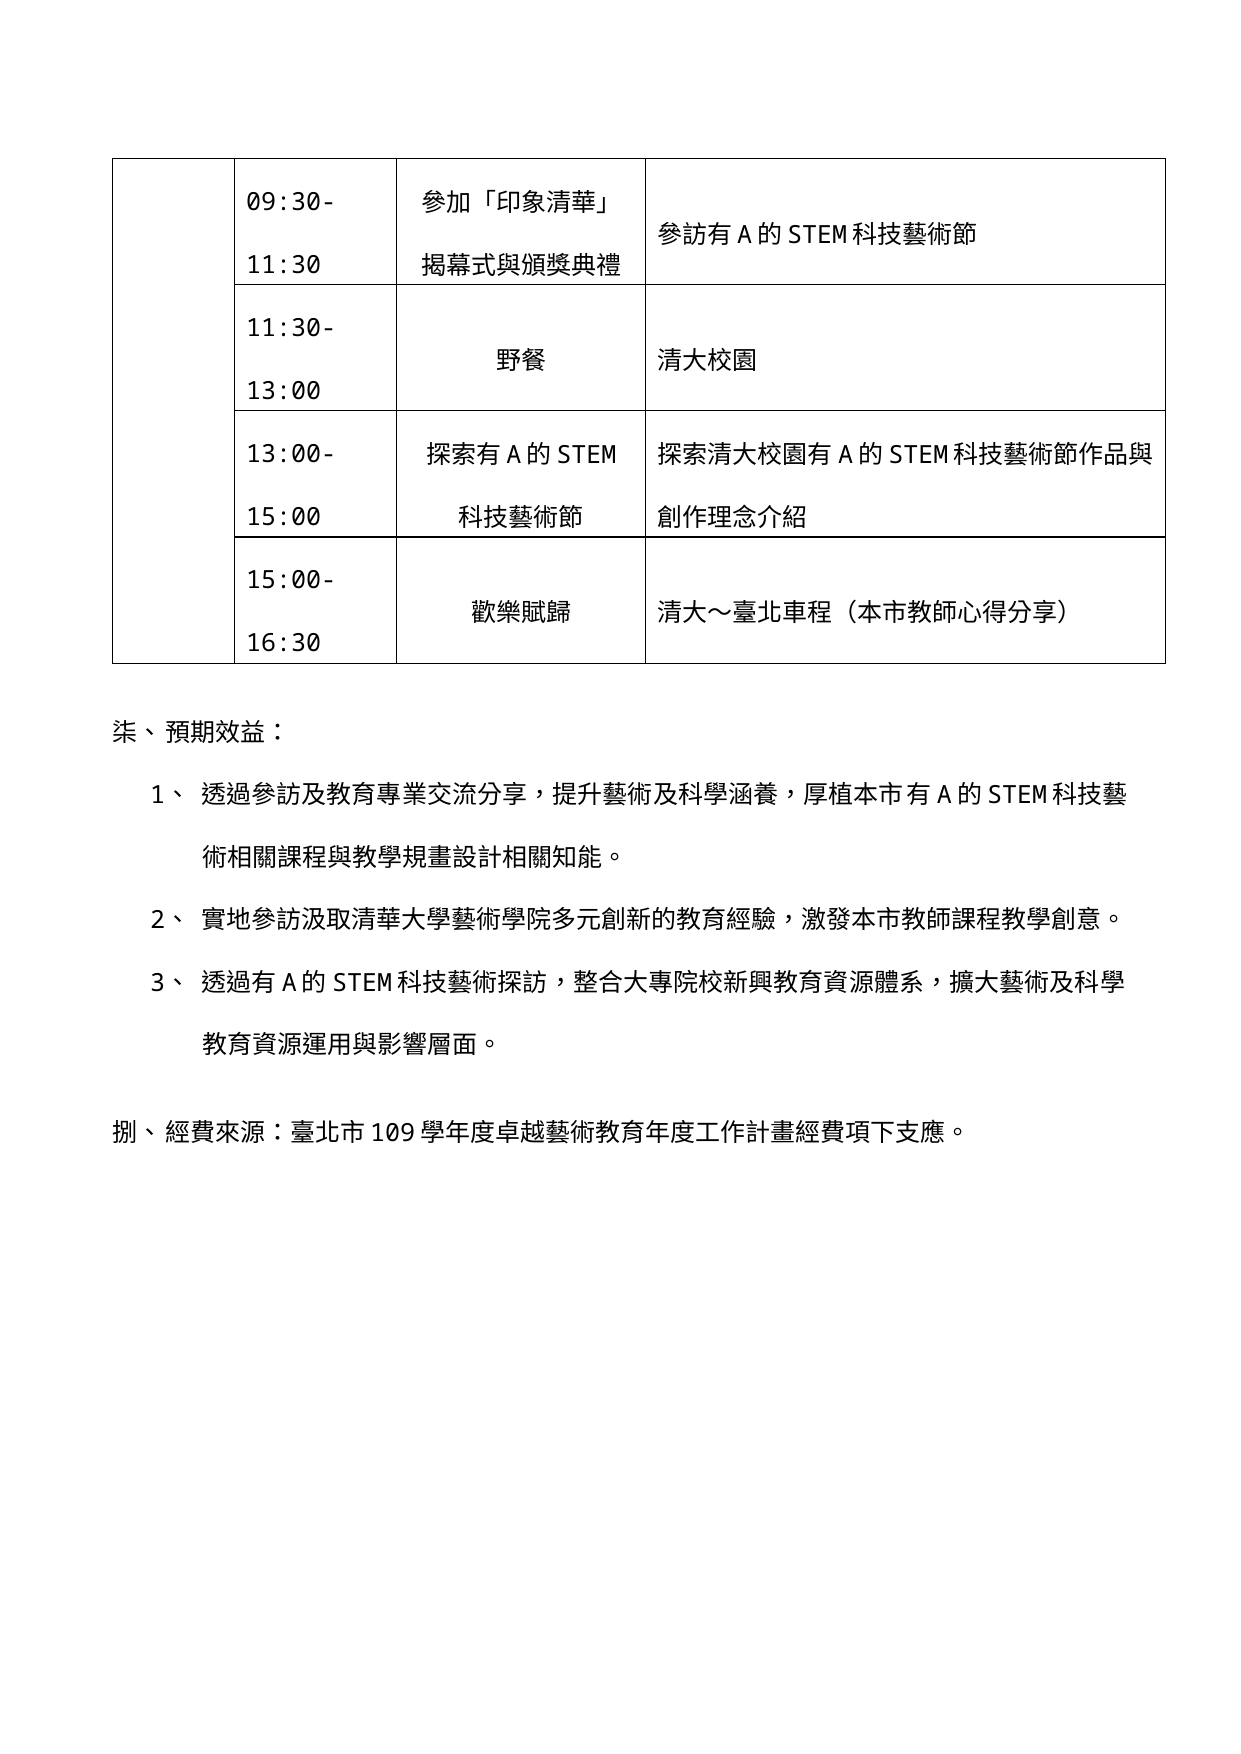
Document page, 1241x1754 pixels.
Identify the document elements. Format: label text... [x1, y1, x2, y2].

table_cell 參加「印象清華」 揭幕式與頒獎典禮 [397, 159, 645, 284]
table_cell 13:00-15:00 [235, 411, 396, 536]
table_cell 探索有A的STEM 科技藝術節 [397, 411, 645, 536]
table_cell 15:00-16:30 [235, 538, 396, 662]
table_cell 11:30-13:00 [235, 285, 396, 410]
list 透過有A的STEM科技藝術探訪，整合大專院校新興教育資源體系，擴大藝術及科學教育資源運用與影響層面。 [150, 938, 1128, 1063]
table_cell 野餐 [397, 285, 645, 410]
list 透過參訪及教育專業交流分享，提升藝術及科學涵養，厚植本市有A的STEM科技藝術相關課程與教學規畫設計相關知能。 [150, 751, 1128, 876]
table_cell 09:30-11:30 [235, 159, 396, 284]
table_cell 歡樂賦歸 [397, 538, 645, 662]
table_cell [113, 159, 234, 662]
table_cell 清大〜臺北車程（本市教師心得分享） [646, 538, 1165, 662]
list 經費來源：臺北市109學年度卓越藝術教育年度工作計畫經費項下支應。 [112, 1088, 1128, 1151]
table_cell 參訪有A的STEM科技藝術節 [646, 159, 1165, 284]
table_cell 清大校園 [646, 285, 1165, 410]
list 預期效益： [112, 688, 1128, 751]
list 實地參訪汲取清華大學藝術學院多元創新的教育經驗，激發本市教師課程教學創意。 [150, 876, 1128, 938]
table_cell 探索清大校園有A的STEM科技藝術節作品與創作理念介紹 [646, 411, 1165, 536]
